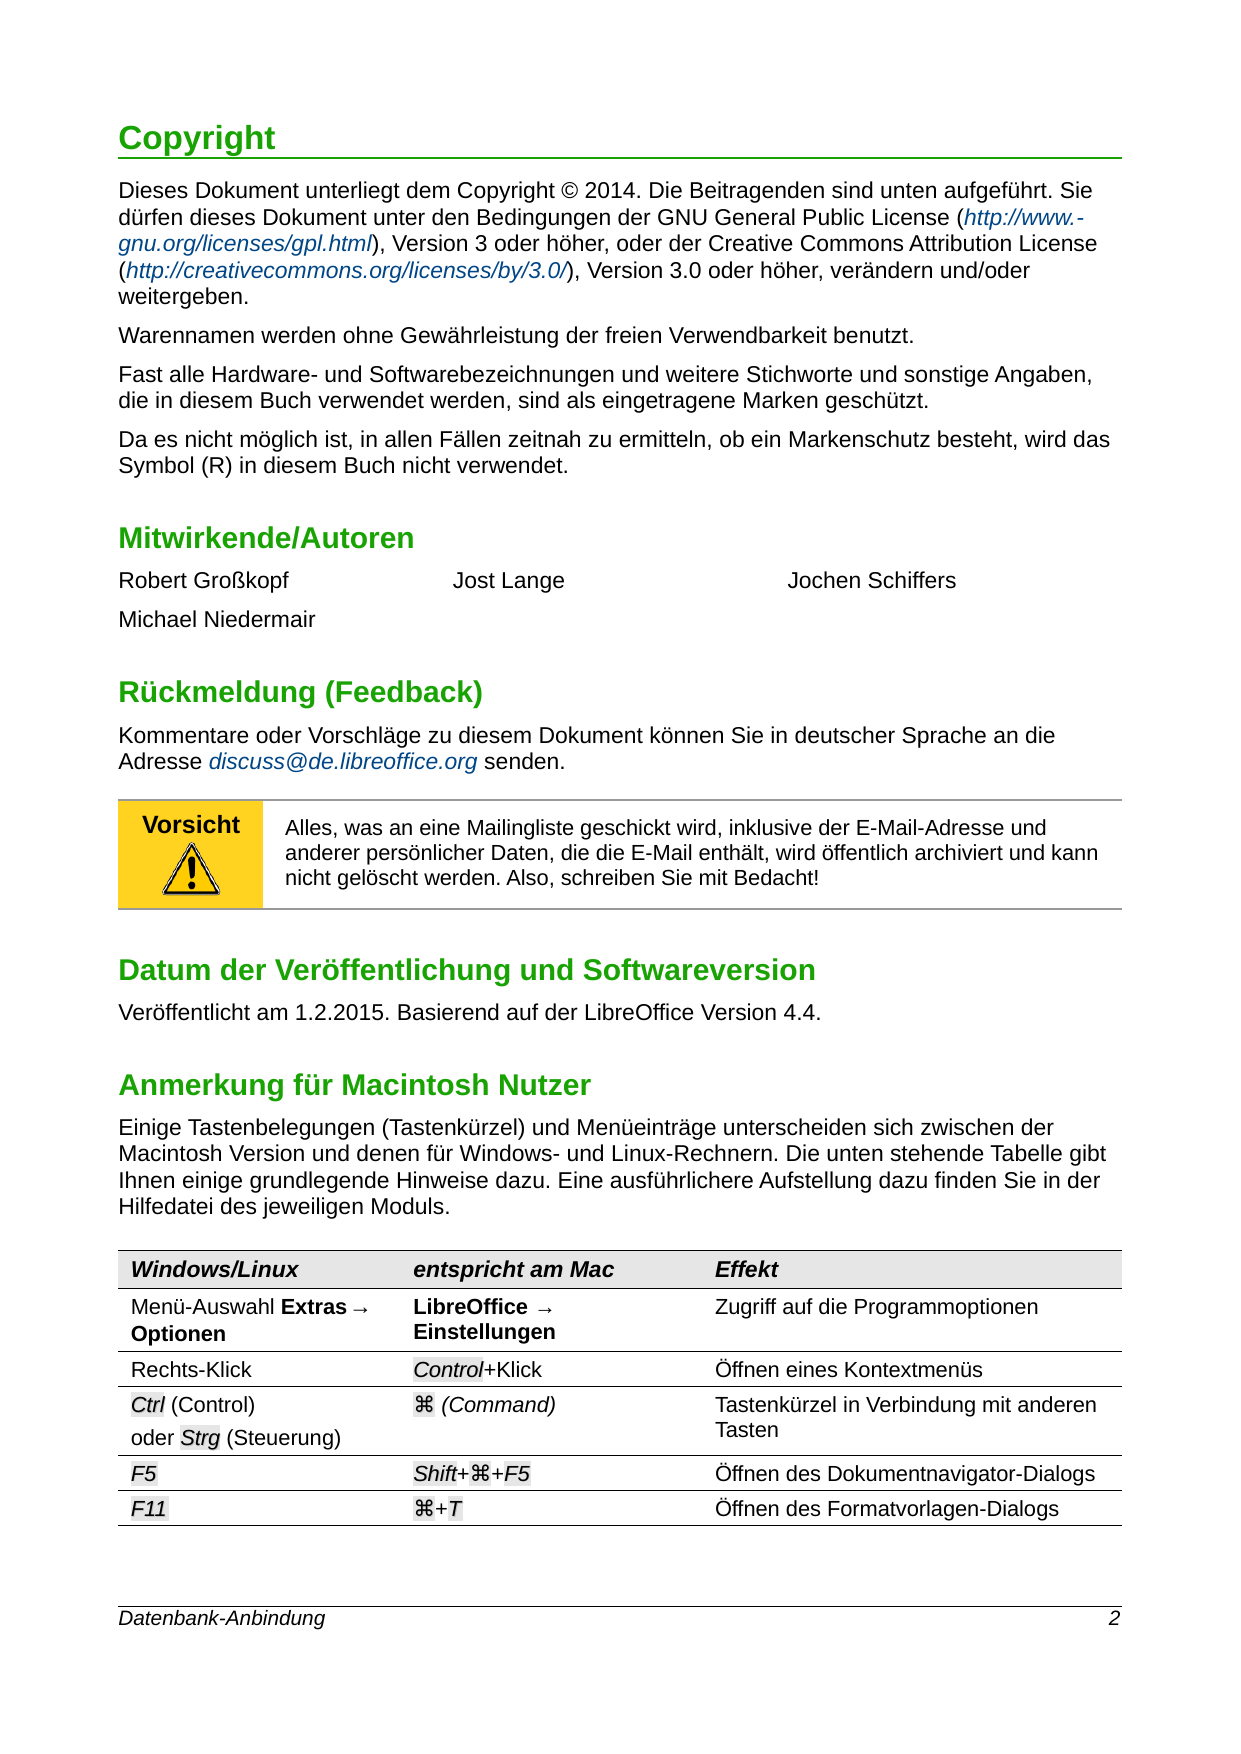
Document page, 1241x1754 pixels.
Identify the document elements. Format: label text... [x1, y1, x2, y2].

table_header entspricht am Mac [401, 1251, 702, 1288]
table_cell Michael Niedermair [118, 606, 453, 645]
table_cell Rechts-Klick [118, 1352, 401, 1386]
table_cell [453, 606, 787, 645]
table_header Effekt [702, 1251, 1122, 1288]
table_cell Ctrl (Control) oder Strg (Steuerung) [118, 1387, 401, 1454]
table_cell Öffnen des Formatvorlagen-Dialogs [702, 1491, 1122, 1525]
text Warennamen werden ohne Gewährleistung der freien Verwendbarkeit benutzt. [118, 322, 1122, 348]
text Copyright [118, 118, 1122, 157]
text Da es nicht möglich ist, in allen Fällen zeitnah zu ermitteln, ob ein Markenschutz besteht, wird das Symbol (R) in diesem Buch nicht verwendet. [118, 426, 1122, 478]
table_cell Menü-Auswahl Extras → Optionen [118, 1289, 401, 1351]
picture [158, 839, 224, 899]
table_cell ⌘+T [401, 1491, 702, 1525]
text Einige Tastenbelegungen (Tastenkürzel) und Menüeinträge unterscheiden sich zwischen der Macintosh Version und denen für Windows- und Linux-Rechnern. Die unten stehende Tabelle gibt Ihnen einige grundlegende Hinweise dazu. Eine ausführlichere Aufstellung dazu finden Sie in der Hilfedatei des jeweiligen Moduls. [118, 1114, 1122, 1219]
text Fast alle Hardware- und Softwarebezeichnungen und weitere Stichworte und sonstige Angaben, die in diesem Buch verwendet werden, sind als eingetragene Marken geschützt. [118, 361, 1122, 413]
table_header Jochen Schiffers [787, 568, 1122, 606]
table_cell F5 [118, 1456, 401, 1490]
text Veröffentlicht am 1.2.2015. Basierend auf der LibreOffice Version 4.4. [118, 999, 1122, 1025]
text Datum der Veröffentlichung und Softwareversion [118, 952, 1122, 986]
table_cell Tastenkürzel in Verbindung mit anderen Tasten [702, 1387, 1122, 1454]
text Rückmeldung (Feedback) [118, 675, 1122, 709]
table_cell LibreOffice → Einstellungen [401, 1289, 702, 1351]
table_cell Öffnen eines Kontextmenüs [702, 1352, 1122, 1386]
text Mitwirkende/Autoren [118, 521, 1122, 555]
table_cell [787, 606, 1122, 645]
table_cell Öffnen des Dokumentnavigator-Dialogs [702, 1456, 1122, 1490]
table_cell ⌘ (Command) [401, 1387, 702, 1454]
table_cell Shift+⌘+F5 [401, 1456, 702, 1490]
table_header Robert Großkopf [118, 568, 453, 606]
table_header Jost Lange [453, 568, 787, 606]
table_cell Control+Klick [401, 1352, 702, 1386]
table_header Vorsicht [118, 801, 263, 908]
text Anmerkung für Macintosh Nutzer [118, 1067, 1122, 1102]
table_header Windows/Linux [118, 1251, 401, 1288]
text Kommentare oder Vorschläge zu diesem Dokument können Sie in deutscher Sprache an die Adresse discuss@de.libreoffice.org senden. [118, 722, 1122, 774]
table_header Alles, was an eine Mailingliste geschickt wird, inklusive der E-Mail-Adresse und anderer persönlicher Daten, die die E-Mail enthält, wird öffentlich archiviert und kann nicht gelöscht werden. Also, schreiben Sie mit Bedacht! [264, 801, 1122, 908]
table_cell Zugriff auf die Programmoptionen [702, 1289, 1122, 1351]
text Dieses Dokument unterliegt dem Copyright © 2014. Die Beitragenden sind unten aufgeführt. Sie dürfen dieses Dokument unter den Bedingungen der GNU General Public License (http://www.­gnu.org/licenses/gpl.html), Version 3 oder höher, oder der Creative Commons Attribution License (http://creativecommons.org/licenses/by/3.0/), Version 3.0 oder höher, verändern und/oder weitergeben. [118, 177, 1122, 309]
table_cell F11 [118, 1491, 401, 1525]
